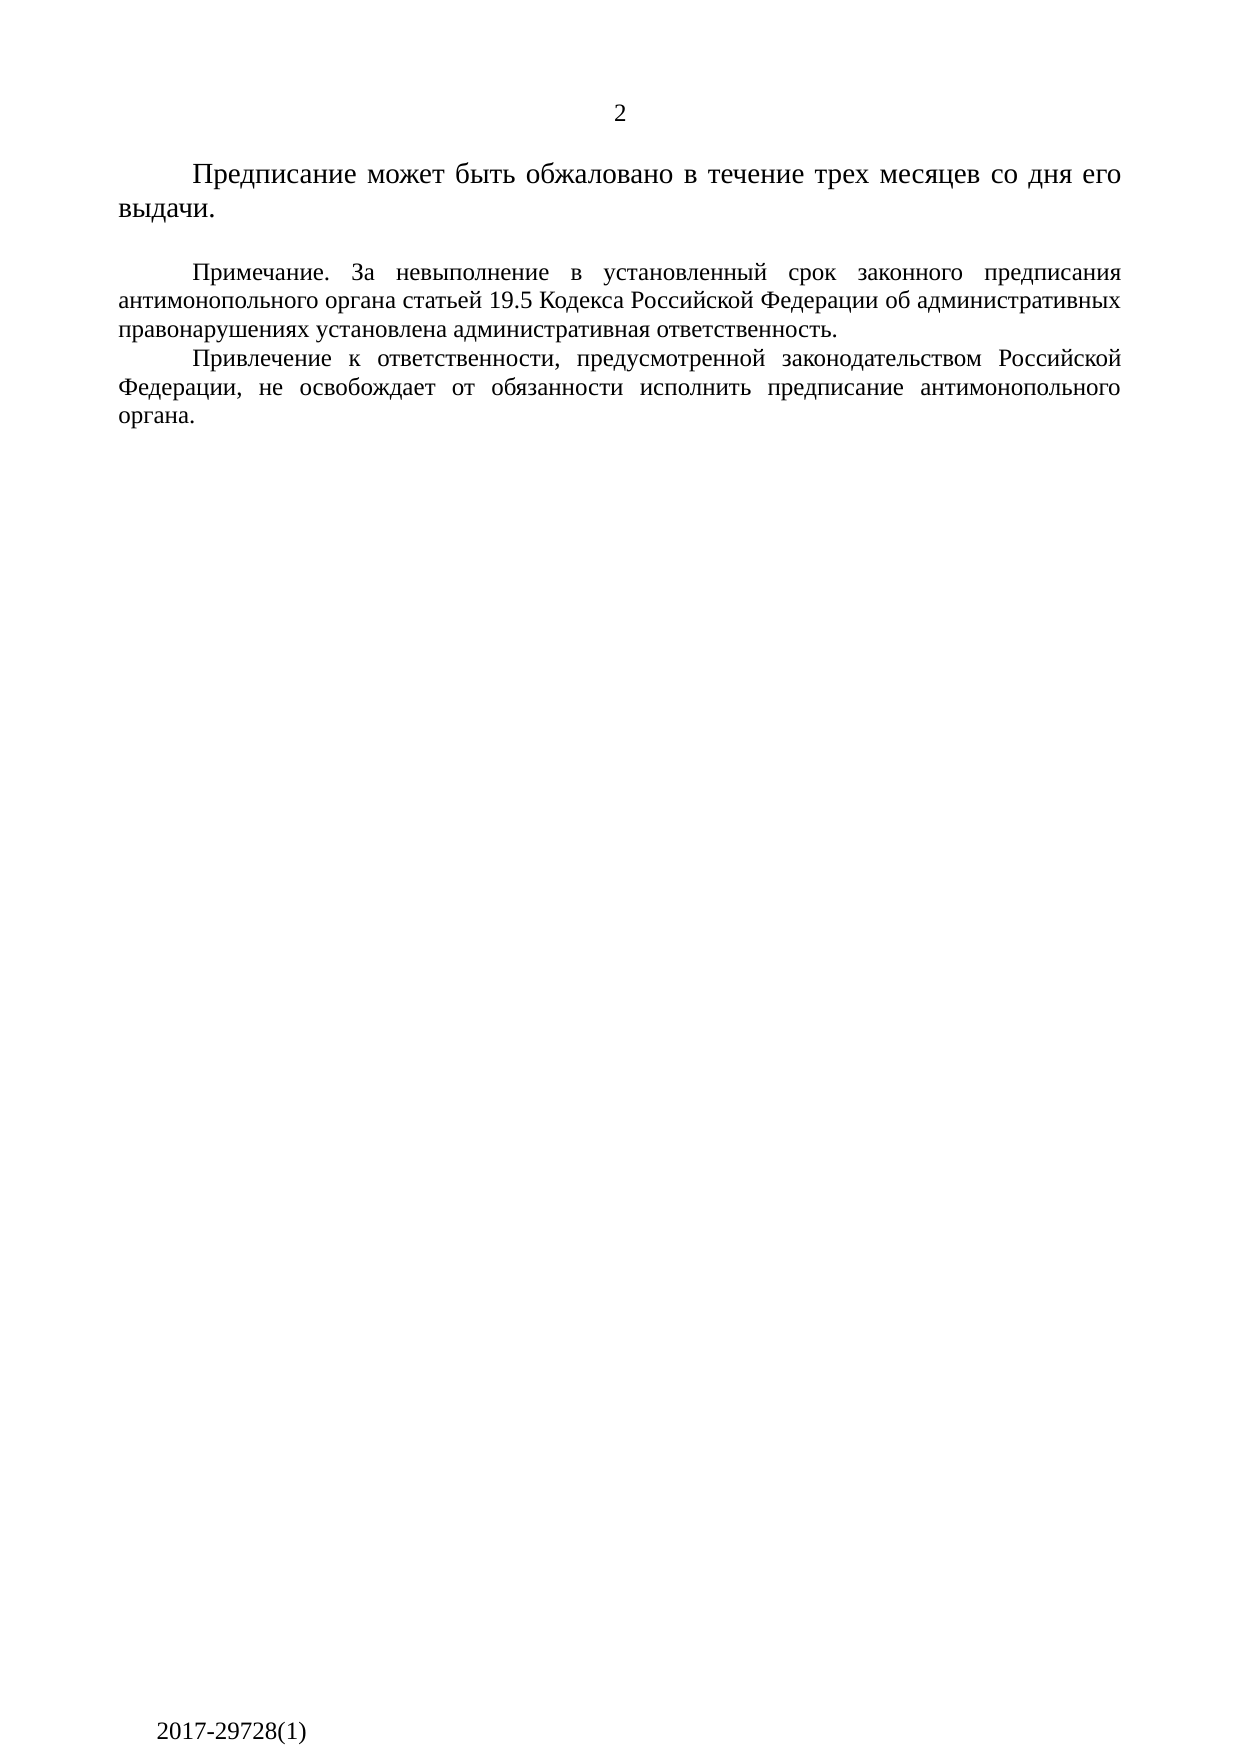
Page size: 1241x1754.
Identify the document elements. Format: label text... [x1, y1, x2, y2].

text Предписание может быть обжаловано в течение трех месяцев со дня его выдачи. [118, 156, 1122, 223]
text Привлечение к ответственности, предусмотренной законодательством Российской Федерации, не освобождает от обязанности исполнить предписание антимонопольного органа. [118, 343, 1122, 429]
text Примечание. За невыполнение в установленный срок законного предписания антимонопольного органа статьей 19.5 Кодекса Российской Федерации об административных правонарушениях установлена административная ответственность. [118, 257, 1122, 343]
